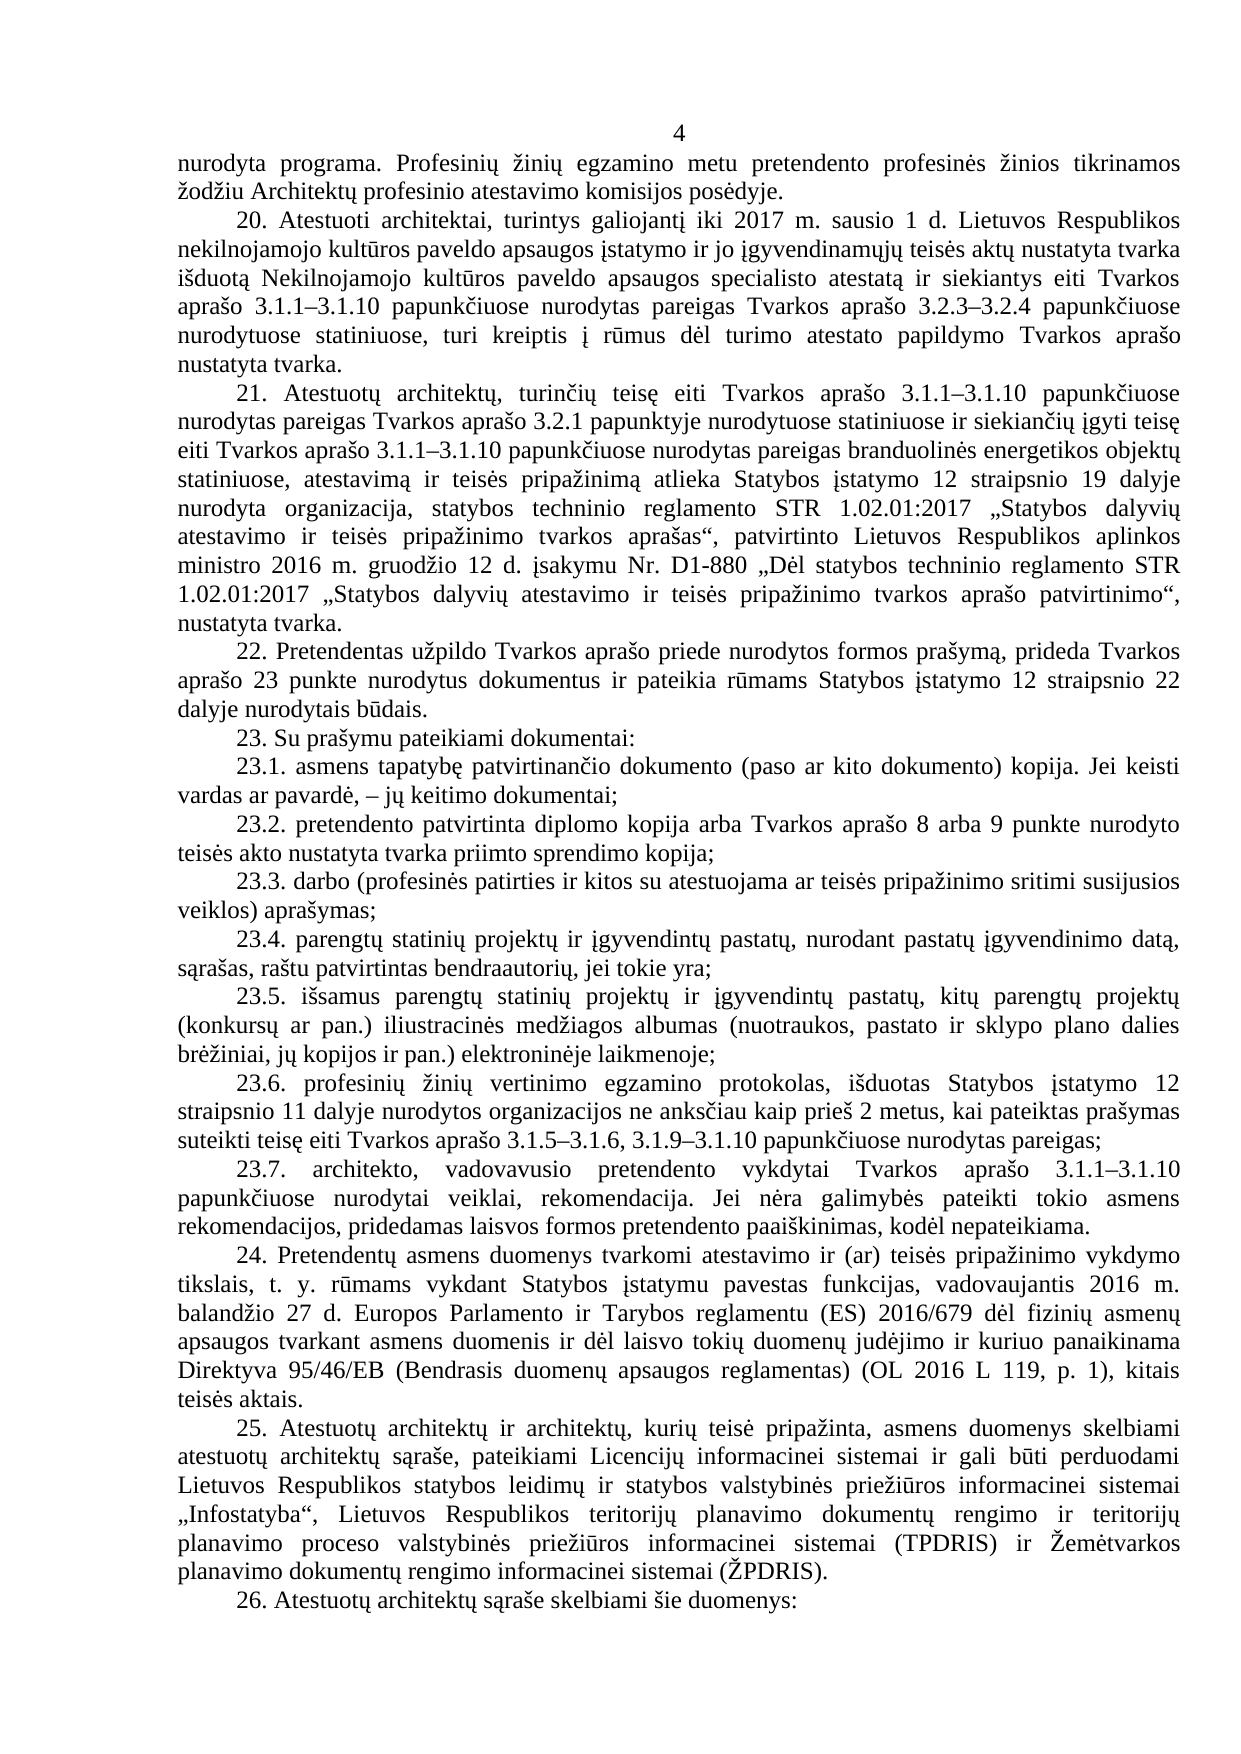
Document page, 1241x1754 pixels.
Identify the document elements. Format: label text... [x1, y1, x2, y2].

text 23.5. išsamus parengtų statinių projektų ir įgyvendintų pastatų, kitų parengtų projektų (konkursų ar pan.) iliustracinės medžiagos albumas (nuotraukos, pastato ir sklypo plano dalies brėžiniai, jų kopijos ir pan.) elektroninėje laikmenoje; [177, 981, 1181, 1068]
text 22. Pretendentas užpildo Tvarkos aprašo priede nurodytos formos prašymą, prideda Tvarkos aprašo 23 punkte nurodytus dokumentus ir pateikia rūmams Statybos įstatymo 12 straipsnio 22 dalyje nurodytais būdais. [177, 636, 1181, 723]
text 20. Atestuoti architektai, turintys galiojantį iki 2017 m. sausio 1 d. Lietuvos Respublikos nekilnojamojo kultūros paveldo apsaugos įstatymo ir jo įgyvendinamųjų teisės aktų nustatyta tvarka išduotą Nekilnojamojo kultūros paveldo apsaugos specialisto atestatą ir siekiantys eiti Tvarkos aprašo 3.1.1–3.1.10 papunkčiuose nurodytas pareigas Tvarkos aprašo 3.2.3–3.2.4 papunkčiuose nurodytuose statiniuose, turi kreiptis į rūmus dėl turimo atestato papildymo Tvarkos aprašo nustatyta tvarka. [177, 205, 1181, 378]
text 23.1. asmens tapatybę patvirtinančio dokumento (paso ar kito dokumento) kopija. Jei keisti vardas ar pavardė, – jų keitimo dokumentai; [177, 751, 1181, 809]
text nurodyta programa. Profesinių žinių egzamino metu pretendento profesinės žinios tikrinamos žodžiu Architektų profesinio atestavimo komisijos posėdyje. [177, 148, 1181, 205]
text 25. Atestuotų architektų ir architektų, kurių teisė pripažinta, asmens duomenys skelbiami atestuotų architektų sąraše, pateikiami Licencijų informacinei sistemai ir gali būti perduodami Lietuvos Respublikos statybos leidimų ir statybos valstybinės priežiūros informacinei sistemai „Infostatyba“, Lietuvos Respublikos teritorijų planavimo dokumentų rengimo ir teritorijų planavimo proceso valstybinės priežiūros informacinei sistemai (TPDRIS) ir Žemėtvarkos planavimo dokumentų rengimo informacinei sistemai (ŽPDRIS). [177, 1413, 1181, 1585]
text 23.6. profesinių žinių vertinimo egzamino protokolas, išduotas Statybos įstatymo 12 straipsnio 11 dalyje nurodytos organizacijos ne anksčiau kaip prieš 2 metus, kai pateiktas prašymas suteikti teisę eiti Tvarkos aprašo 3.1.5–3.1.6, 3.1.9–3.1.10 papunkčiuose nurodytas pareigas; [177, 1068, 1181, 1154]
text 24. Pretendentų asmens duomenys tvarkomi atestavimo ir (ar) teisės pripažinimo vykdymo tikslais, t. y. rūmams vykdant Statybos įstatymu pavestas funkcijas, vadovaujantis 2016 m. balandžio 27 d. Europos Parlamento ir Tarybos reglamentu (ES) 2016/679 dėl fizinių asmenų apsaugos tvarkant asmens duomenis ir dėl laisvo tokių duomenų judėjimo ir kuriuo panaikinama Direktyva 95/46/EB (Bendrasis duomenų apsaugos reglamentas) (OL 2016 L 119, p. 1), kitais teisės aktais. [177, 1240, 1181, 1413]
text 23.4. parengtų statinių projektų ir įgyvendintų pastatų, nurodant pastatų įgyvendinimo datą, sąrašas, raštu patvirtintas bendraautorių, jei tokie yra; [177, 924, 1181, 981]
text 23.2. pretendento patvirtinta diplomo kopija arba Tvarkos aprašo 8 arba 9 punkte nurodyto teisės akto nustatyta tvarka priimto sprendimo kopija; [177, 809, 1181, 866]
text 23.7. architekto, vadovavusio pretendento vykdytai Tvarkos aprašo 3.1.1–3.1.10 papunkčiuose nurodytai veiklai, rekomendacija. Jei nėra galimybės pateikti tokio asmens rekomendacijos, pridedamas laisvos formos pretendento paaiškinimas, kodėl nepateikiama. [177, 1154, 1181, 1240]
text 23. Su prašymu pateikiami dokumentai: [177, 723, 1181, 751]
text 21. Atestuotų architektų, turinčių teisę eiti Tvarkos aprašo 3.1.1–3.1.10 papunkčiuose nurodytas pareigas Tvarkos aprašo 3.2.1 papunktyje nurodytuose statiniuose ir siekiančių įgyti teisę eiti Tvarkos aprašo 3.1.1–3.1.10 papunkčiuose nurodytas pareigas branduolinės energetikos objektų statiniuose, atestavimą ir teisės pripažinimą atlieka Statybos įstatymo 12 straipsnio 19 dalyje nurodyta organizacija, statybos techninio reglamento STR 1.02.01:2017 „Statybos dalyvių atestavimo ir teisės pripažinimo tvarkos aprašas“, patvirtinto Lietuvos Respublikos aplinkos ministro 2016 m. gruodžio 12 d. įsakymu Nr. D1-880 „Dėl statybos techninio reglamento STR 1.02.01:2017 „Statybos dalyvių atestavimo ir teisės pripažinimo tvarkos aprašo patvirtinimo“, nustatyta tvarka. [177, 378, 1181, 636]
text 23.3. darbo (profesinės patirties ir kitos su atestuojama ar teisės pripažinimo sritimi susijusios veiklos) aprašymas; [177, 866, 1181, 924]
text 26. Atestuotų architektų sąraše skelbiami šie duomenys: [177, 1585, 1181, 1614]
